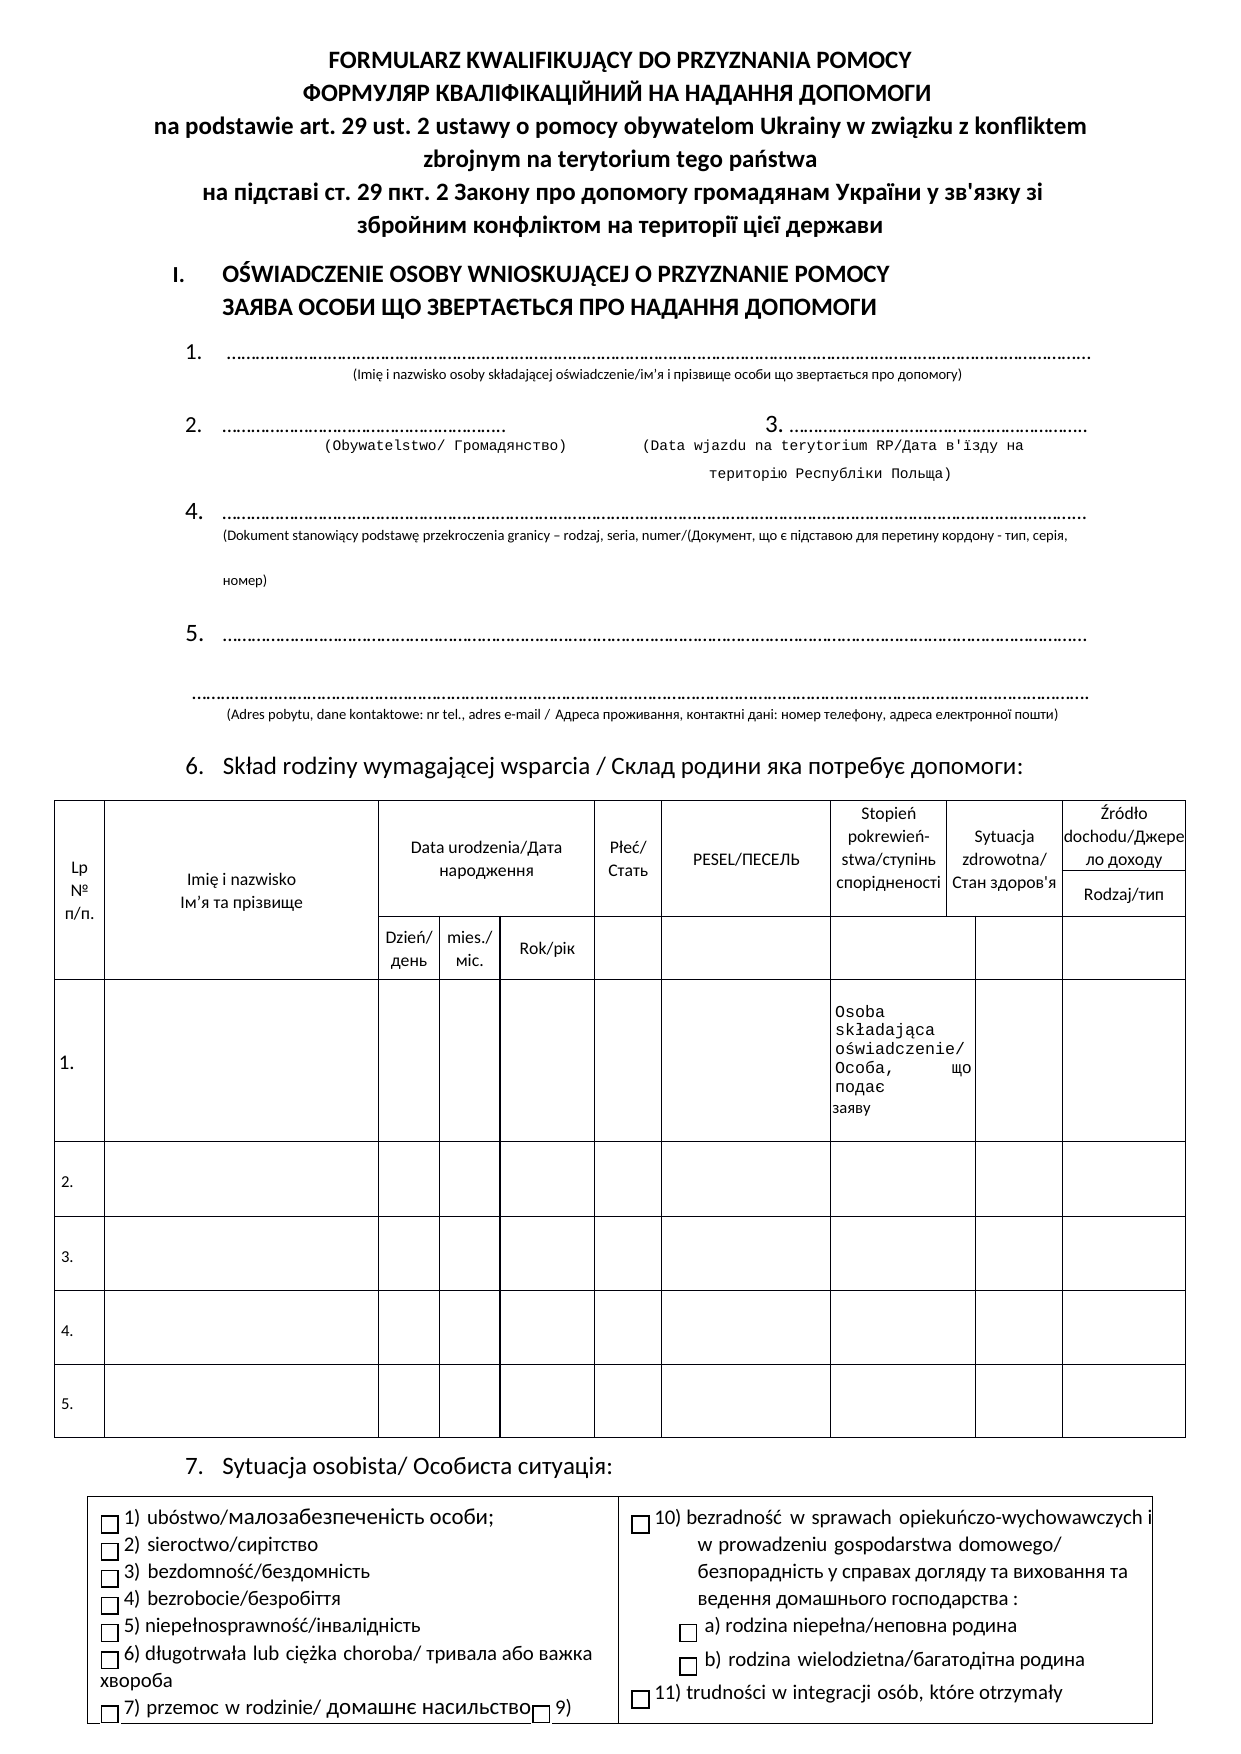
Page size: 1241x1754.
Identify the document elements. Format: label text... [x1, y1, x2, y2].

table_cell [1063, 917, 1185, 979]
table_cell [55, 1142, 104, 1216]
list ……………………………………………………………………………………………………………………………………………………………... [185, 337, 1093, 365]
table_cell [55, 1291, 104, 1363]
table_cell [1063, 1291, 1185, 1363]
table_cell [379, 980, 439, 1141]
table_cell [501, 1217, 594, 1290]
table_cell [1063, 1217, 1185, 1290]
list Sytuacja osobista/ Особиста ситуація: [185, 1451, 1093, 1481]
table_cell [976, 1142, 1062, 1216]
table_cell [501, 1142, 594, 1216]
table_cell [55, 1217, 104, 1290]
table_cell [105, 980, 378, 1141]
table_header PESEL/ПЕСЕЛЬ [662, 801, 830, 916]
table_cell [595, 1291, 661, 1363]
table_cell [105, 1142, 378, 1216]
table_cell mies./міс. [440, 917, 499, 979]
table_cell Rodzaj/тип [1063, 904, 1185, 916]
text (Obywatelstwo/ Громадянство) (Data wjazdu na terytorium RP/Дата в'їздy на територію Республіки Польща) [185, 438, 1093, 495]
table_cell [1063, 1365, 1185, 1437]
table_cell [976, 917, 1062, 979]
table_cell [379, 1291, 439, 1363]
table_cell [595, 980, 661, 1141]
table_cell [501, 1365, 594, 1437]
table_cell [105, 1365, 378, 1437]
table_cell [662, 917, 830, 979]
table_cell Rok/рік [501, 917, 594, 979]
table_cell [976, 1291, 1062, 1363]
table_header Data urodzenia/Дата народження [379, 801, 594, 916]
text ФОРМУЛЯР КВАЛІФІКАЦІЙНИЙ НА НАДАННЯ ДОПОМОГИ [148, 77, 1093, 108]
table_cell [440, 1365, 499, 1437]
table_cell [501, 980, 594, 1141]
table_cell [976, 980, 1062, 1141]
list OŚWIADCZENIE OSOBY WNIOSKUJĄCEJ O PRZYZNANIE POMOCY ЗАЯВА ОСОБИ ЩО ЗВЕРТАЄТЬСЯ ПРО НАДАННЯ ДОПОМОГИ [185, 258, 1093, 322]
table_cell [595, 1142, 661, 1216]
text FORMULARZ KWALIFIKUJĄCY DO PRZYZNANIA POMOCY [148, 44, 1093, 75]
table_cell [501, 1291, 594, 1363]
list (Adres pobytu, dane kontaktowe: nr tel., adres e-mail / Адреса проживання, контактні дані: номер телефону, адреса електронної пошти) [192, 705, 1093, 735]
list ……………………………………………………………………………………………………………………………………………………………... [185, 617, 1093, 648]
table_cell [105, 1217, 378, 1290]
table_cell [595, 1217, 661, 1290]
table_header Sytuacja zdrowotna/ Стан здоров'я [947, 893, 1062, 916]
table_header Płeć/ Стать [595, 801, 661, 916]
list ……………………………………………………………………………………………………………………………………………………………………. [192, 679, 1093, 705]
table_header 10) bezradność w sprawach opiekuńczo-wychowawczych i w prowadzeniu gospodarstwa domowego/ безпорадність у справах догляду та виховання та ведення домашнього господарства : a) rodzina niepełna/неповна родина b) rodzina wielodzietna/багатодітна родина 11) trudności w integracji osób, które otrzymały [619, 1497, 1152, 1723]
table_cell [105, 1291, 378, 1363]
table_header Imię i nazwisko Ім’я та прізвище [105, 801, 378, 979]
table_cell [831, 1291, 975, 1363]
table_cell [440, 980, 499, 1141]
table_cell [831, 1365, 975, 1437]
list ……………………………………………………………………………………………………………………………………………………………... [185, 495, 1093, 526]
table_cell [662, 1365, 830, 1437]
list Skład rodziny wymagającej wsparcia / Склад родини яка потребує допомоги: [185, 750, 1093, 781]
table_cell [662, 980, 830, 1141]
list ………………………………………………….. 3. …………………………………………………….. [185, 408, 1093, 438]
text na podstawie art. 29 ust. 2 ustawy o pomocy obywatelom Ukrainy w związku z konfliktem zbrojnym na terytorium tego państwa на підставі ст. 29 пкт. 2 Закону про допомогу громадянам України у зв'язку зі збройним конфліктом на території цієї держави [148, 110, 1093, 239]
table_cell [662, 1291, 830, 1363]
table_cell [831, 917, 975, 979]
table_cell [662, 1142, 830, 1216]
table_cell [1063, 1142, 1185, 1216]
table_header Lp № п/п. [55, 801, 104, 979]
table_cell [1063, 980, 1185, 1141]
table_cell [595, 917, 661, 979]
table_header 1) ubóstwo/малозабезпеченість особи; 2) sieroctwo/сирітство 3) bezdomność/бездомність 4) bezrobocie/безробіття 5) niepełnosprawność/інвалідність 6) długotrwała lub ciężka choroba/ тривала або важка хвороба 7) przemoc w rodzinie/ домашнє насильство 9) [88, 1497, 618, 1723]
table_cell [440, 1142, 499, 1216]
table_cell Dzień/день [379, 917, 439, 979]
table_cell [440, 1217, 499, 1290]
table_cell [976, 1217, 1062, 1290]
table_cell [379, 1142, 439, 1216]
table_cell [55, 980, 104, 1141]
list (Imię i nazwisko osoby składającej oświadczenie/ім’я і прізвище особи що звертається про допомогу) [222, 365, 1093, 395]
table_cell [595, 1365, 661, 1437]
table_cell [379, 1365, 439, 1437]
table_cell [831, 1142, 975, 1216]
table_cell [440, 1291, 499, 1363]
table_cell Rodzaj/тип [1063, 871, 1185, 882]
table_cell [831, 1217, 975, 1290]
table_cell [976, 1365, 1062, 1437]
list (Dokument stanowiący podstawę przekroczenia granicy – rodzaj, seria, numer/(Документ, що є підставою для перетину кордону - тип, серія, номер) [223, 526, 1093, 602]
table_header Sytuacja zdrowotna/ Стан здоров'я [947, 801, 1062, 824]
table_cell [55, 1365, 104, 1437]
table_cell [662, 1217, 830, 1290]
table_cell Osoba składająca oświadczenie/Особа, що подає заяву [831, 980, 975, 1141]
table_cell [379, 1217, 439, 1290]
